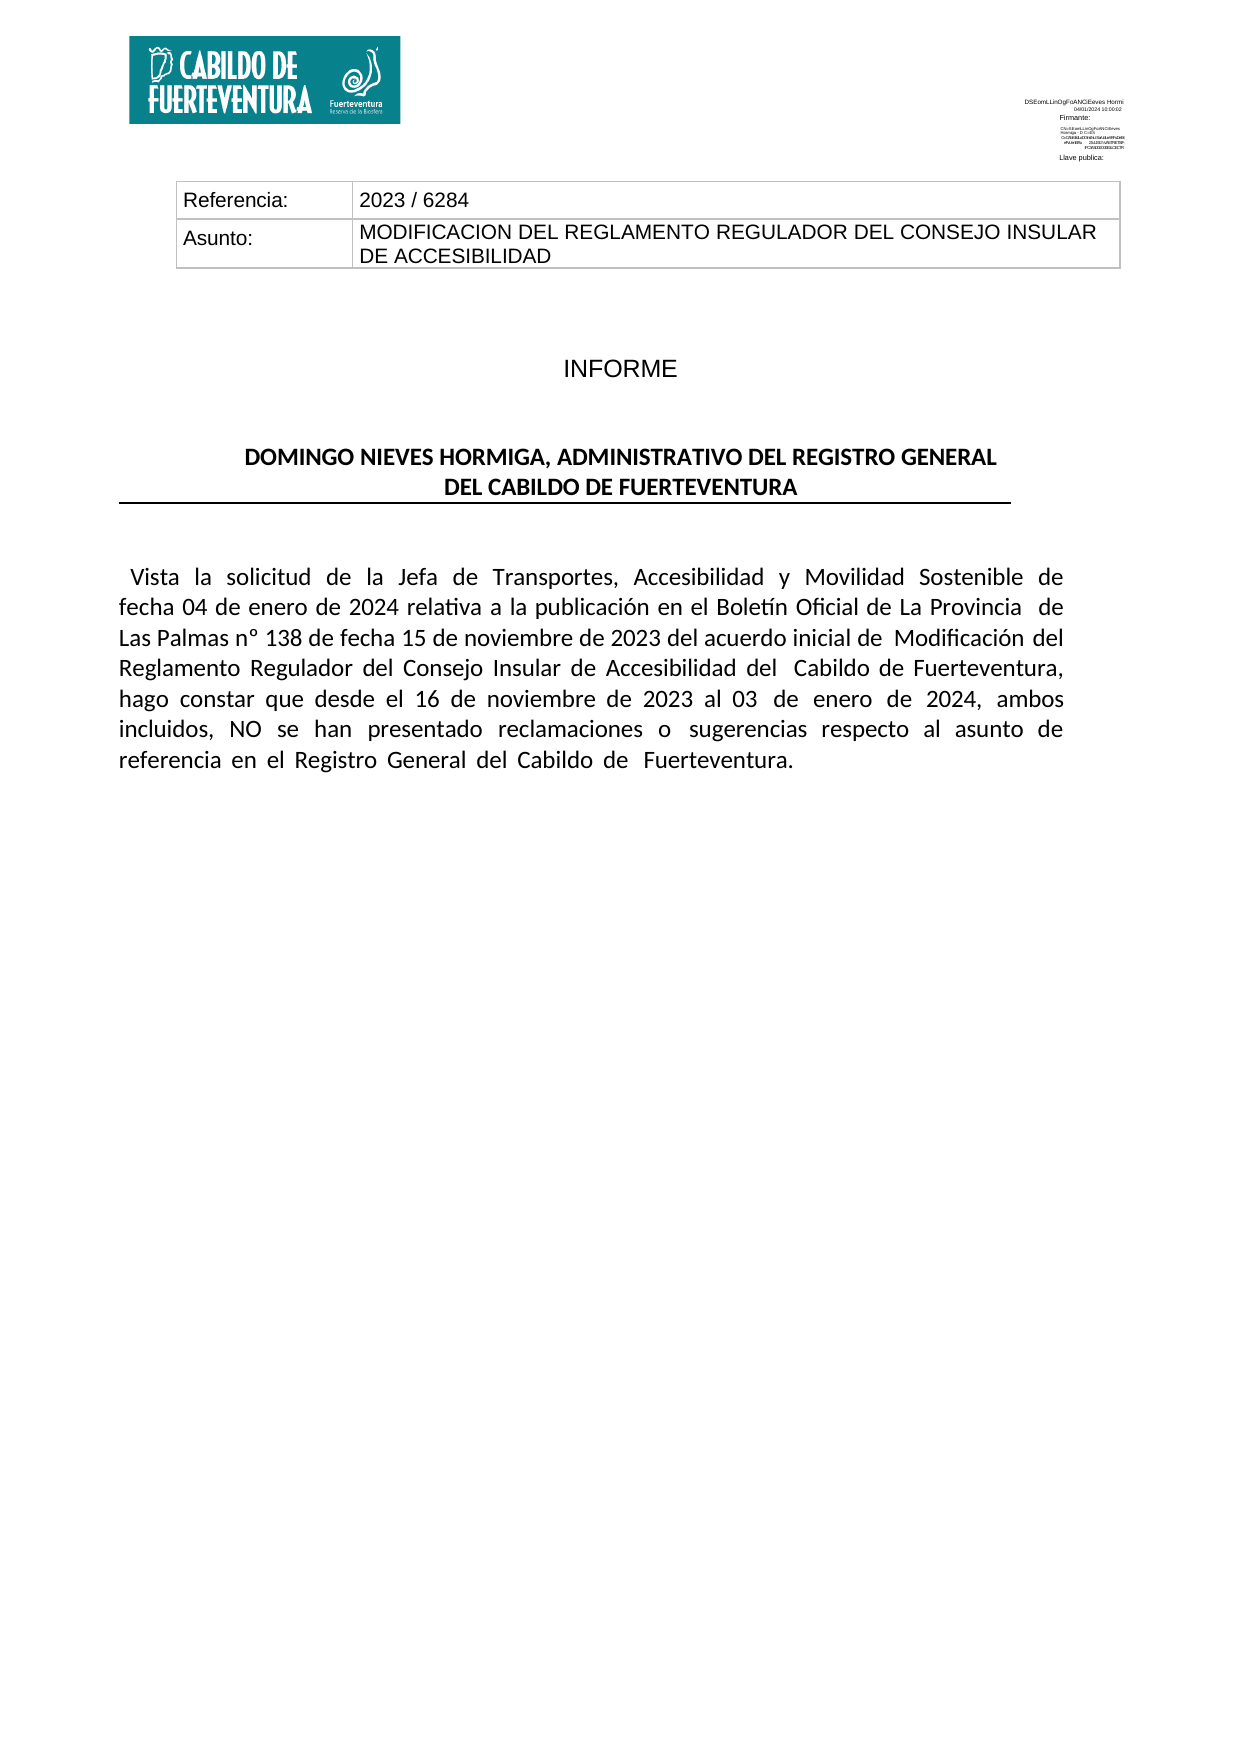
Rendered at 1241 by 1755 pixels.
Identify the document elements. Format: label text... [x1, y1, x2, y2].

text Firmante: [401, 114, 1090, 122]
text 04/01/2024 10:00:02 [401, 107, 1122, 113]
table_cell Asunto: [177, 220, 352, 267]
text Vista la solicitud de la Jefa de Transportes, Accesibilidad y Movilidad Sostenible de fecha 04 de enero de 2024 relativa a la publicación en el Boletín Oficial de La Provincia de Las Palmas nº 138 de fecha 15 de noviembre de 2023 del acuerdo inicial de Modificación del Reglamento Regulador del Consejo Insular de Accesibilidad del Cabildo de Fuerteventura, hago constar que desde el 16 de noviembre de 2023 al 03 de enero de 2024, ambos incluidos, NO se han presentado reclamaciones o sugerencias respecto al asunto de referencia en el Registro General del Cabildo de Fuerteventura. [119, 561, 1064, 775]
table_cell MODIFICACION DEL REGLAMENTO REGULADOR DEL CONSEJO INSULAR DE ACCESIBILIDAD [353, 220, 1119, 267]
text DSEomLLinOgFoANCiEeves Hormi [401, 98, 1123, 106]
text INFORME [244, 354, 997, 383]
text DOMINGO NIEVES HORMIGA, ADMINISTRATIVO DEL REGISTRO GENERAL DEL CABILDO DE FUERTEVENTURA [244, 441, 997, 502]
table_header 2023 / 6284 [353, 182, 1119, 218]
text Llave publica: [119, 154, 1104, 162]
table_header Referencia: [177, 182, 352, 218]
